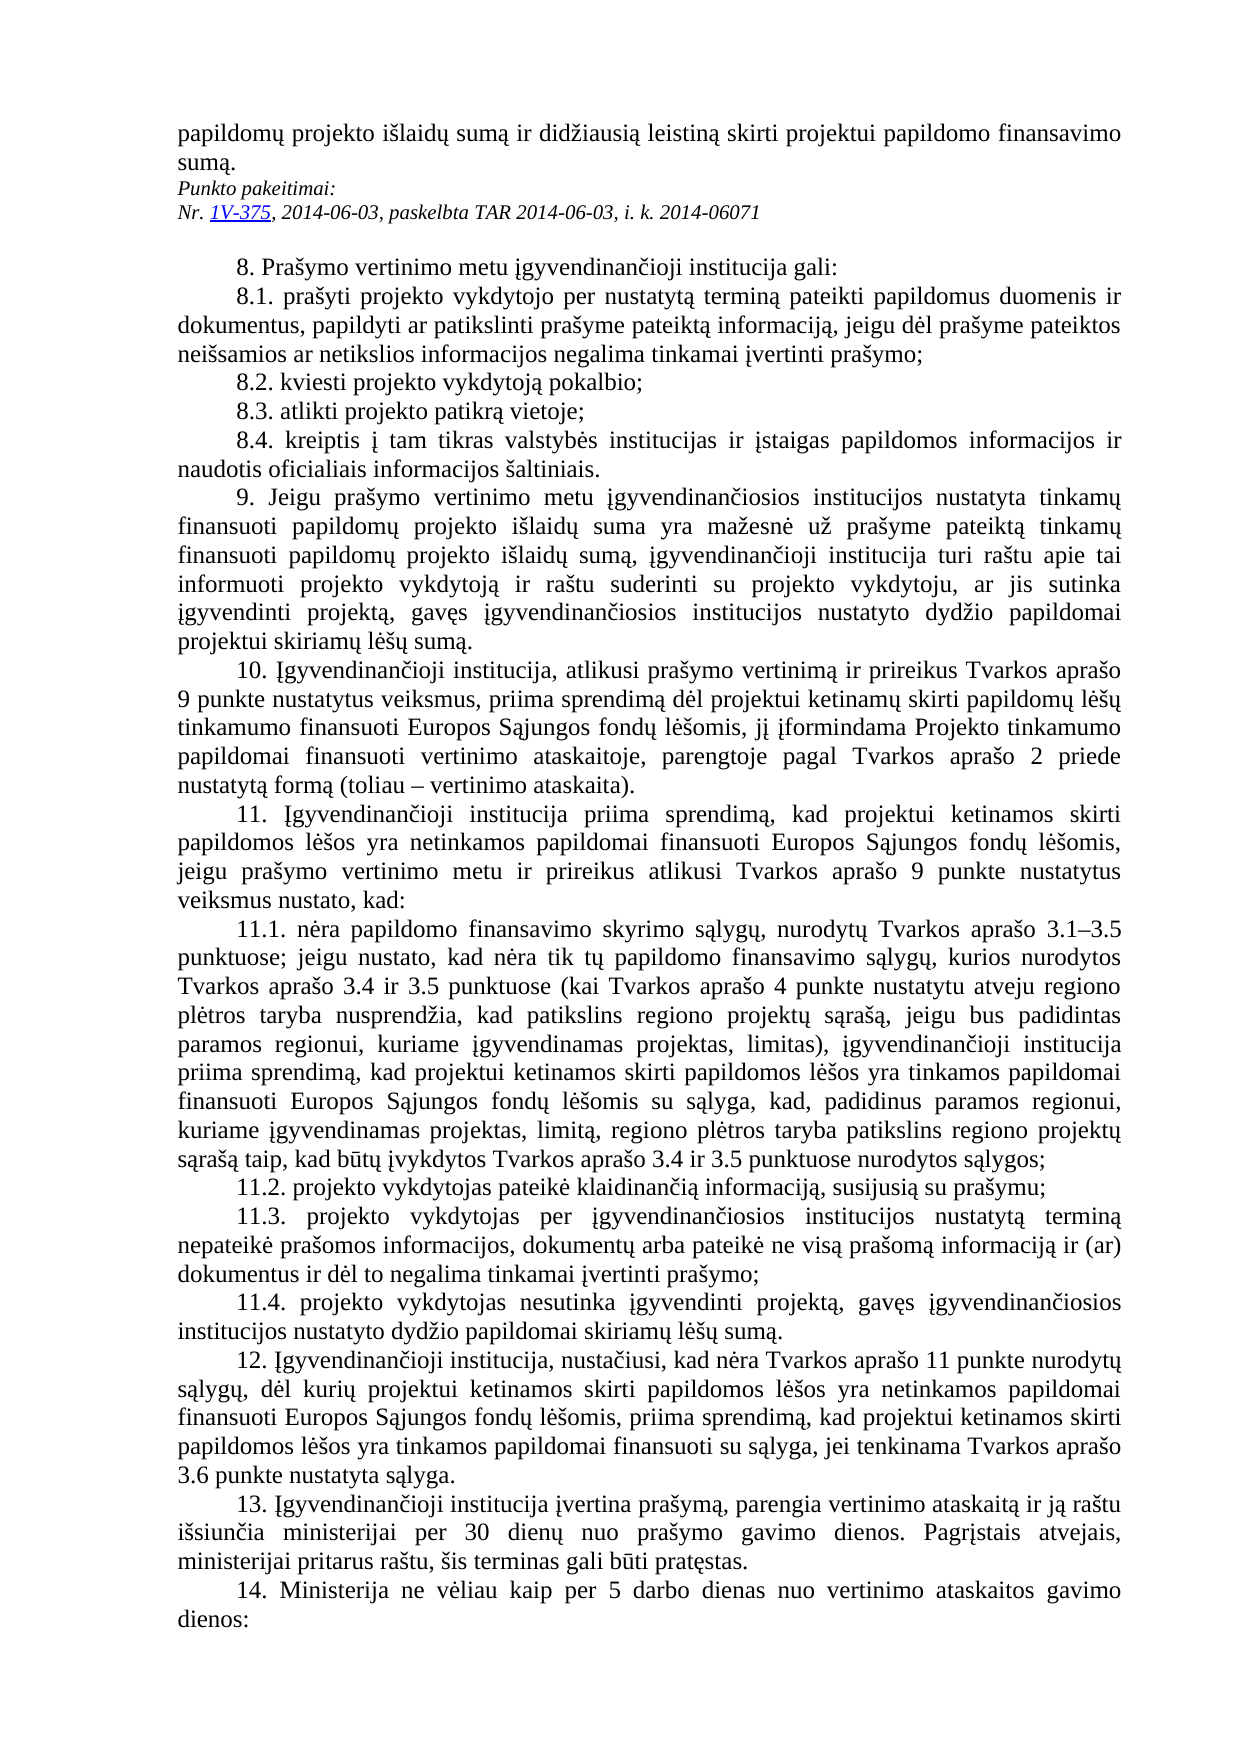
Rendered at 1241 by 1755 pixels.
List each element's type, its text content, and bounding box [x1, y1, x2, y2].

text 11.3. projekto vykdytojas per įgyvendinančiosios institucijos nustatytą terminą nepateikė prašomos informacijos, dokumentų arba pateikė ne visą prašomą informaciją ir (ar) dokumentus ir dėl to negalima tinkamai įvertinti prašymo; [177, 1201, 1122, 1287]
text 13. Įgyvendinančioji institucija įvertina prašymą, parengia vertinimo ataskaitą ir ją raštu išsiunčia ministerijai per 30 dienų nuo prašymo gavimo dienos. Pagrįstais atvejais, ministerijai pritarus raštu, šis terminas gali būti pratęstas. [177, 1489, 1122, 1575]
text 8.1. prašyti projekto vykdytojo per nustatytą terminą pateikti papildomus duomenis ir dokumentus, papildyti ar patikslinti prašyme pateiktą informaciją, jeigu dėl prašyme pateiktos neišsamios ar netikslios informacijos negalima tinkamai įvertinti prašymo; [177, 281, 1122, 367]
text 11.2. projekto vykdytojas pateikė klaidinančią informaciją, susijusią su prašymu; [177, 1172, 1122, 1201]
text 8.3. atlikti projekto patikrą vietoje; [177, 396, 1122, 425]
text 9. Jeigu prašymo vertinimo metu įgyvendinančiosios institucijos nustatyta tinkamų finansuoti papildomų projekto išlaidų suma yra mažesnė už prašyme pateiktą tinkamų finansuoti papildomų projekto išlaidų sumą, įgyvendinančioji institucija turi raštu apie tai informuoti projekto vykdytoją ir raštu suderinti su projekto vykdytoju, ar jis sutinka įgyvendinti projektą, gavęs įgyvendinančiosios institucijos nustatyto dydžio papildomai projektui skiriamų lėšų sumą. [177, 482, 1122, 655]
text 11.4. projekto vykdytojas nesutinka įgyvendinti projektą, gavęs įgyvendinančiosios institucijos nustatyto dydžio papildomai skiriamų lėšų sumą. [177, 1287, 1122, 1345]
text 12. Įgyvendinančioji institucija, nustačiusi, kad nėra Tvarkos aprašo 11 punkte nurodytų sąlygų, dėl kurių projektui ketinamos skirti papildomos lėšos yra netinkamos papildomai finansuoti Europos Sąjungos fondų lėšomis, priima sprendimą, kad projektui ketinamos skirti papildomos lėšos yra tinkamos papildomai finansuoti su sąlyga, jei tenkinama Tvarkos aprašo 3.6 punkte nustatyta sąlyga. [177, 1345, 1122, 1489]
text 10. Įgyvendinančioji institucija, atlikusi prašymo vertinimą ir prireikus Tvarkos aprašo 9 punkte nustatytus veiksmus, priima sprendimą dėl projektui ketinamų skirti papildomų lėšų tinkamumo finansuoti Europos Sąjungos fondų lėšomis, jį įformindama Projekto tinkamumo papildomai finansuoti vertinimo ataskaitoje, parengtoje pagal Tvarkos aprašo 2 priede nustatytą formą (toliau – vertinimo ataskaita). [177, 655, 1122, 799]
text 8.2. kviesti projekto vykdytoją pokalbio; [177, 367, 1122, 396]
text Nr. 1V-375, 2014-06-03, paskelbta TAR 2014-06-03, i. k. 2014-06071 [177, 200, 1122, 224]
text papildomų projekto išlaidų sumą ir didžiausią leistiną skirti projektui papildomo finansavimo sumą. [177, 118, 1122, 176]
text 14. Ministerija ne vėliau kaip per 5 darbo dienas nuo vertinimo ataskaitos gavimo dienos: [177, 1575, 1122, 1632]
text 8. Prašymo vertinimo metu įgyvendinančioji institucija gali: [177, 252, 1122, 281]
text 11.1. nėra papildomo finansavimo skyrimo sąlygų, nurodytų Tvarkos aprašo 3.1–3.5 punktuose; jeigu nustato, kad nėra tik tų papildomo finansavimo sąlygų, kurios nurodytos Tvarkos aprašo 3.4 ir 3.5 punktuose (kai Tvarkos aprašo 4 punkte nustatytu atveju regiono plėtros taryba nusprendžia, kad patikslins regiono projektų sąrašą, jeigu bus padidintas paramos regionui, kuriame įgyvendinamas projektas, limitas), įgyvendinančioji institucija priima sprendimą, kad projektui ketinamos skirti papildomos lėšos yra tinkamos papildomai finansuoti Europos Sąjungos fondų lėšomis su sąlyga, kad, padidinus paramos regionui, kuriame įgyvendinamas projektas, limitą, regiono plėtros taryba patikslins regiono projektų sąrašą taip, kad būtų įvykdytos Tvarkos aprašo 3.4 ir 3.5 punktuose nurodytos sąlygos; [177, 914, 1122, 1172]
text 11. Įgyvendinančioji institucija priima sprendimą, kad projektui ketinamos skirti papildomos lėšos yra netinkamos papildomai finansuoti Europos Sąjungos fondų lėšomis, jeigu prašymo vertinimo metu ir prireikus atlikusi Tvarkos aprašo 9 punkte nustatytus veiksmus nustato, kad: [177, 799, 1122, 914]
text Punkto pakeitimai: [177, 176, 1122, 200]
text 8.4. kreiptis į tam tikras valstybės institucijas ir įstaigas papildomos informacijos ir naudotis oficialiais informacijos šaltiniais. [177, 425, 1122, 482]
